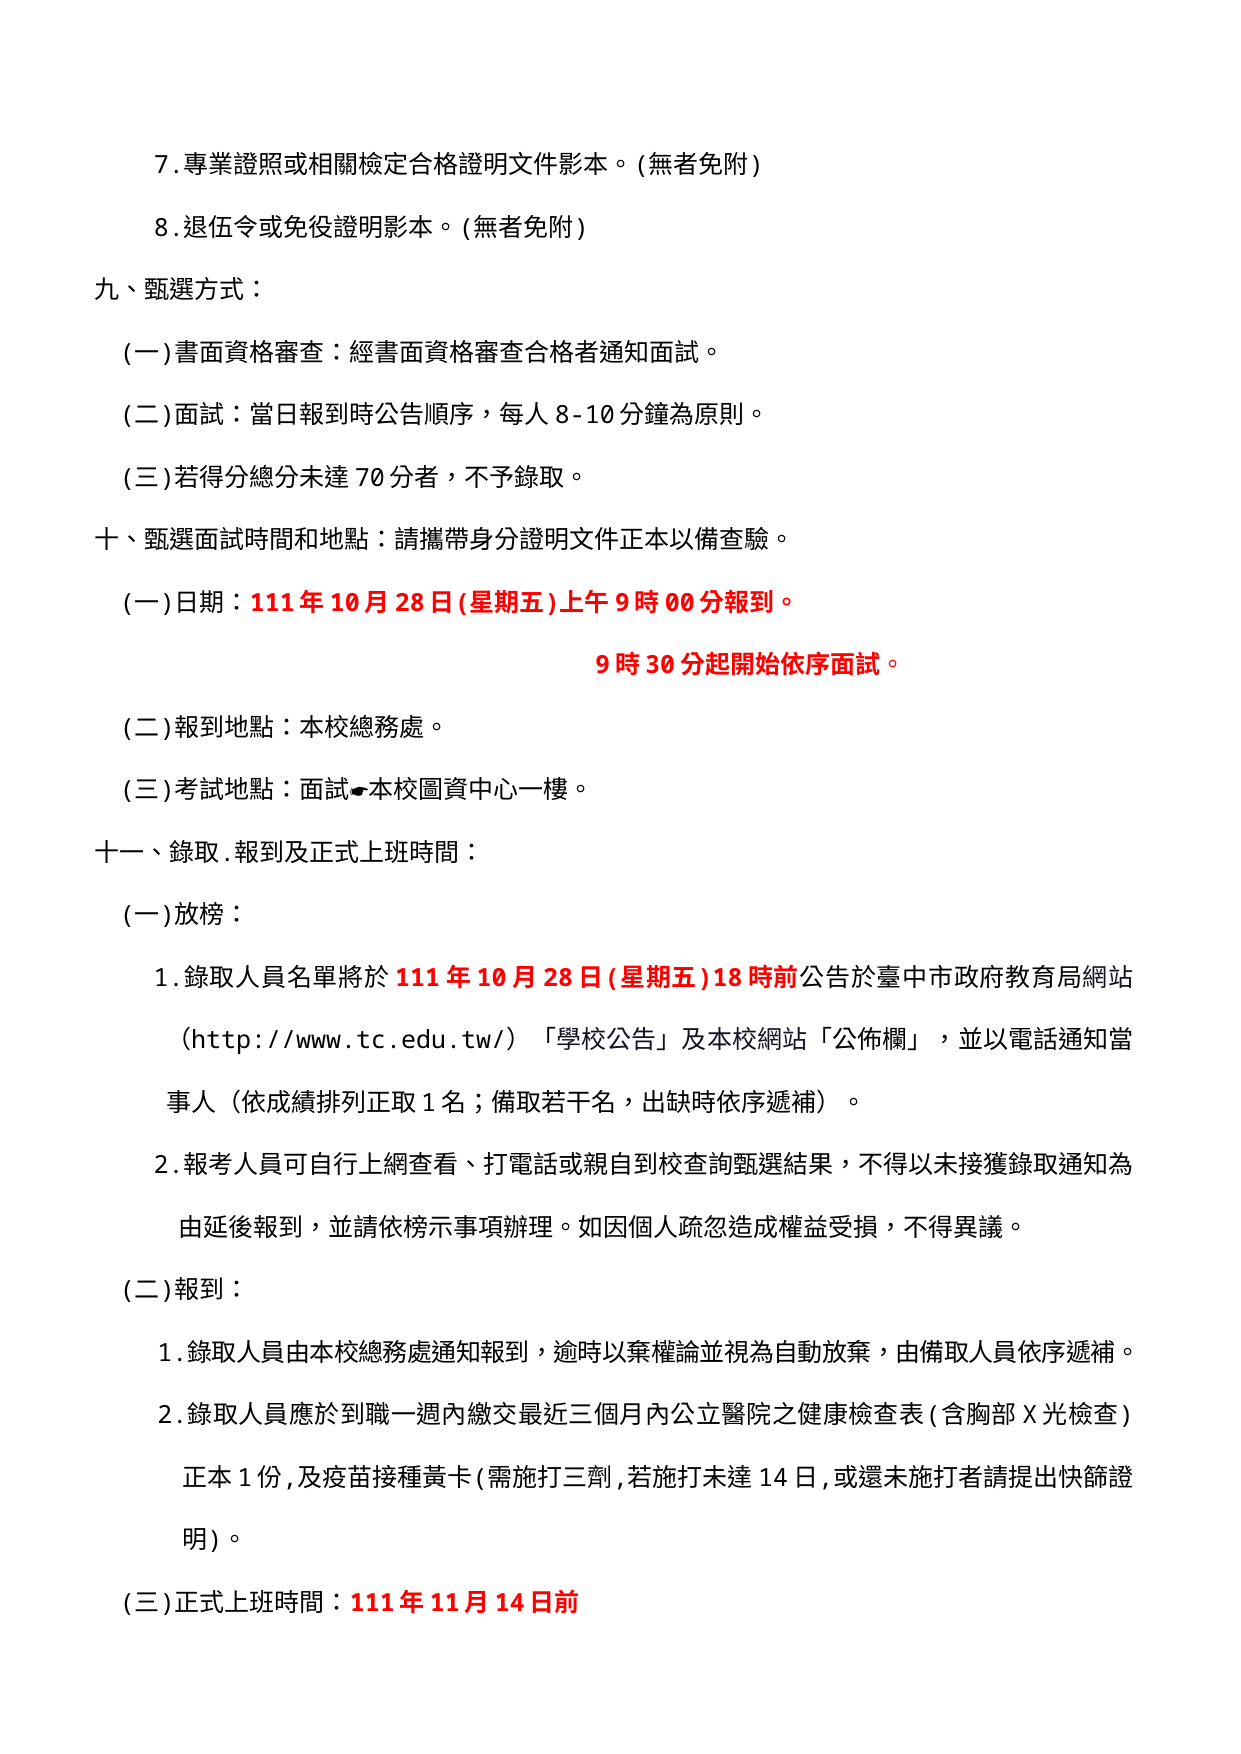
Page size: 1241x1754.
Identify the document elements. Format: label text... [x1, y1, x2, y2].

text 2.報考人員可自行上網查看、打電話或親自到校查詢甄選結果，不得以未接獲錄取通知為由延後報到，並請依榜示事項辦理。如因個人疏忽造成權益受損，不得異議。 [153, 1121, 1134, 1246]
text 9時30分起開始依序面試。 [94, 621, 1134, 683]
text (三)若得分總分未達70分者，不予錄取。 [119, 433, 1134, 496]
text 九、甄選方式： [94, 246, 1134, 308]
text (一)日期：111年10月28日(星期五)上午9時00分報到。 [94, 558, 1134, 621]
text (一)放榜： [94, 871, 1134, 933]
text (三)正式上班時間：111年11月14日前 [94, 1558, 1134, 1621]
text (二)面試：當日報到時公告順序，每人8-10分鐘為原則。 [94, 371, 1134, 433]
text (二)報到地點：本校總務處。 [94, 683, 1134, 746]
text (二)報到： [94, 1246, 1134, 1308]
text 2.錄取人員應於到職一週內繳交最近三個月內公立醫院之健康檢查表(含胸部X光檢查) 正本1份,及疫苗接種黃卡(需施打三劑,若施打未達14日,或還未施打者請提出快篩證明)。 [157, 1371, 1134, 1558]
text (三)考試地點：面試本校圖資中心一樓。 [94, 746, 1134, 808]
text 十、甄選面試時間和地點：請攜帶身分證明文件正本以備查驗。 [94, 496, 1134, 558]
list 退伍令或免役證明影本。(無者免附) [153, 183, 1134, 246]
list 專業證照或相關檢定合格證明文件影本。(無者免附) [153, 121, 1134, 183]
text 1.錄取人員由本校總務處通知報到，逾時以棄權論並視為自動放棄，由備取人員依序遞補。 [157, 1308, 1134, 1371]
text 十一、錄取.報到及正式上班時間： [94, 808, 1134, 871]
text (一)書面資格審查：經書面資格審查合格者通知面試。 [94, 308, 1134, 371]
text 1.錄取人員名單將於111年10月28日(星期五)18時前公告於臺中市政府教育局網站（http://www.tc.edu.tw/）「學校公告」及本校網站「公佈欄」，並以電話通知當事人（依成績排列正取1名；備取若干名，出缺時依序遞補）。 [153, 933, 1134, 1121]
